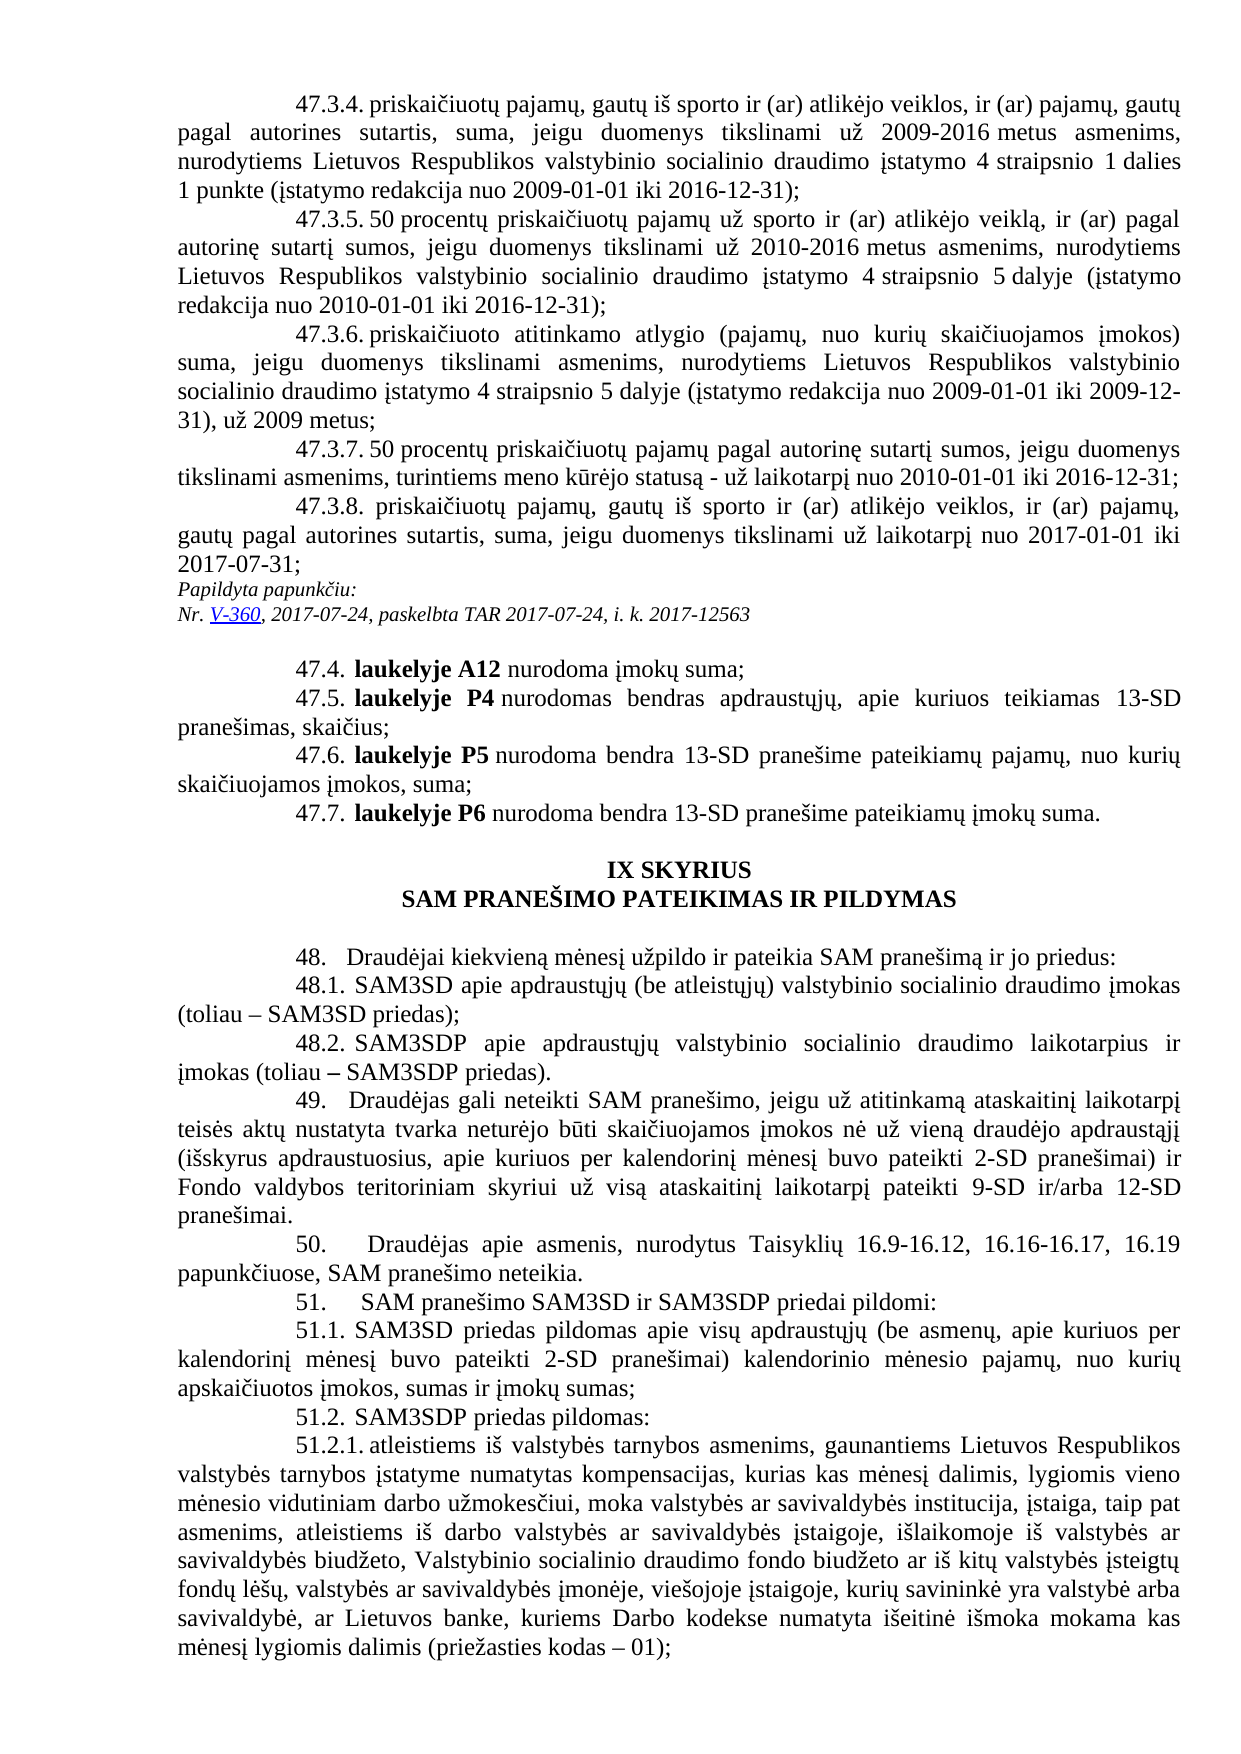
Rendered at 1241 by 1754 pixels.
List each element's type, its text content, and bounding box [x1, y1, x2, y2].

text 47.4. laukelyje A12 nurodoma įmokų suma; [177, 654, 1181, 683]
text Papildyta papunkčiu: [177, 577, 1181, 601]
text iX skyrius [177, 856, 1181, 884]
text 51. SAM pranešimo SAM3SD ir SAM3SDP priedai pildomi: [177, 1287, 1181, 1316]
text 48.2. SAM3SDP apie apdraustųjų valstybinio socialinio draudimo laikotarpius ir įmokas (toliau – SAM3SDP priedas). [177, 1028, 1181, 1086]
text 51.1. SAM3SD priedas pildomas apie visų apdraustųjų (be asmenų, apie kuriuos per kalendorinį mėnesį buvo pateikti 2-SD pranešimai) kalendorinio mėnesio pajamų, nuo kurių apskaičiuotos įmokos, sumas ir įmokų sumas; [177, 1316, 1181, 1402]
text 47.3.6. priskaičiuoto atitinkamo atlygio (pajamų, nuo kurių skaičiuojamos įmokos) suma, jeigu duomenys tikslinami asmenims, nurodytiems Lietuvos Respublikos valstybinio socialinio draudimo įstatymo 4 straipsnio 5 dalyje (įstatymo redakcija nuo 2009-01-01 iki 2009-12-31), už 2009 metus; [177, 319, 1181, 434]
text 51.2.1. atleistiems iš valstybės tarnybos asmenims, gaunantiems Lietuvos Respublikos valstybės tarnybos įstatyme numatytas kompensacijas, kurias kas mėnesį dalimis, lygiomis vieno mėnesio vidutiniam darbo užmokesčiui, moka valstybės ar savivaldybės institucija, įstaiga, taip pat asmenims, atleistiems iš darbo valstybės ar savivaldybės įstaigoje, išlaikomoje iš valstybės ar savivaldybės biudžeto, Valstybinio socialinio draudimo fondo biudžeto ar iš kitų valstybės įsteigtų fondų lėšų, valstybės ar savivaldybės įmonėje, viešojoje įstaigoje, kurių savininkė yra valstybė arba savivaldybė, ar Lietuvos banke, kuriems Darbo kodekse numatyta išeitinė išmoka mokama kas mėnesį lygiomis dalimis (priežasties kodas – 01); [177, 1431, 1181, 1661]
text 47.3.4. priskaičiuotų pajamų, gautų iš sporto ir (ar) atlikėjo veiklos, ir (ar) pajamų, gautų pagal autorines sutartis, suma, jeigu duomenys tikslinami už 2009-2016 metus asmenims, nurodytiems Lietuvos Respublikos valstybinio socialinio draudimo įstatymo 4 straipsnio 1 dalies 1 punkte (įstatymo redakcija nuo 2009-01-01 iki 2016-12-31); [177, 89, 1181, 204]
text 47.3.5. 50 procentų priskaičiuotų pajamų už sporto ir (ar) atlikėjo veiklą, ir (ar) pagal autorinę sutartį sumos, jeigu duomenys tikslinami už 2010-2016 metus asmenims, nurodytiems Lietuvos Respublikos valstybinio socialinio draudimo įstatymo 4 straipsnio 5 dalyje (įstatymo redakcija nuo 2010-01-01 iki 2016-12-31); [177, 204, 1181, 319]
text 47.7. laukelyje P6 nurodoma bendra 13-SD pranešime pateikiamų įmokų suma. [177, 798, 1181, 827]
text 47.3.7. 50 procentų priskaičiuotų pajamų pagal autorinę sutartį sumos, jeigu duomenys tikslinami asmenims, turintiems meno kūrėjo statusą - už laikotarpį nuo 2010-01-01 iki 2016-12-31; [177, 434, 1181, 491]
text Nr. V-360, 2017-07-24, paskelbta TAR 2017-07-24, i. k. 2017-12563 [177, 601, 1181, 626]
text 51.2. SAM3SDP priedas pildomas: [177, 1402, 1181, 1431]
text 47.6. laukelyje P5 nurodoma bendra 13-SD pranešime pateikiamų pajamų, nuo kurių skaičiuojamos įmokos, suma; [177, 741, 1181, 798]
text 50. Draudėjas apie asmenis, nurodytus Taisyklių 16.9-16.12, 16.16-16.17, 16.19 papunkčiuose, SAM pranešimo neteikia. [177, 1229, 1181, 1287]
text 47.5. laukelyje P4 nurodomas bendras apdraustųjų, apie kuriuos teikiamas 13-SD pranešimas, skaičius; [177, 683, 1181, 741]
text 47.3.8. priskaičiuotų pajamų, gautų iš sporto ir (ar) atlikėjo veiklos, ir (ar) pajamų, gautų pagal autorines sutartis, suma, jeigu duomenys tikslinami už laikotarpį nuo 2017-01-01 iki 2017-07-31; [177, 491, 1181, 577]
text 48. Draudėjai kiekvieną mėnesį užpildo ir pateikia SAM pranešimą ir jo priedus: [177, 942, 1181, 971]
text 49. Draudėjas gali neteikti SAM pranešimo, jeigu už atitinkamą ataskaitinį laikotarpį teisės aktų nustatyta tvarka neturėjo būti skaičiuojamos įmokos nė už vieną draudėjo apdraustąjį (išskyrus apdraustuosius, apie kuriuos per kalendorinį mėnesį buvo pateikti 2-SD pranešimai) ir Fondo valdybos teritoriniam skyriui už visą ataskaitinį laikotarpį pateikti 9-SD ir/arba 12-SD pranešimai. [177, 1086, 1181, 1229]
text SAM PRANEŠIMO PATEIKIMAS IR PILDYMAS [177, 884, 1181, 913]
text 48.1. SAM3SD apie apdraustųjų (be atleistųjų) valstybinio socialinio draudimo įmokas (toliau – SAM3SD priedas); [177, 971, 1181, 1028]
